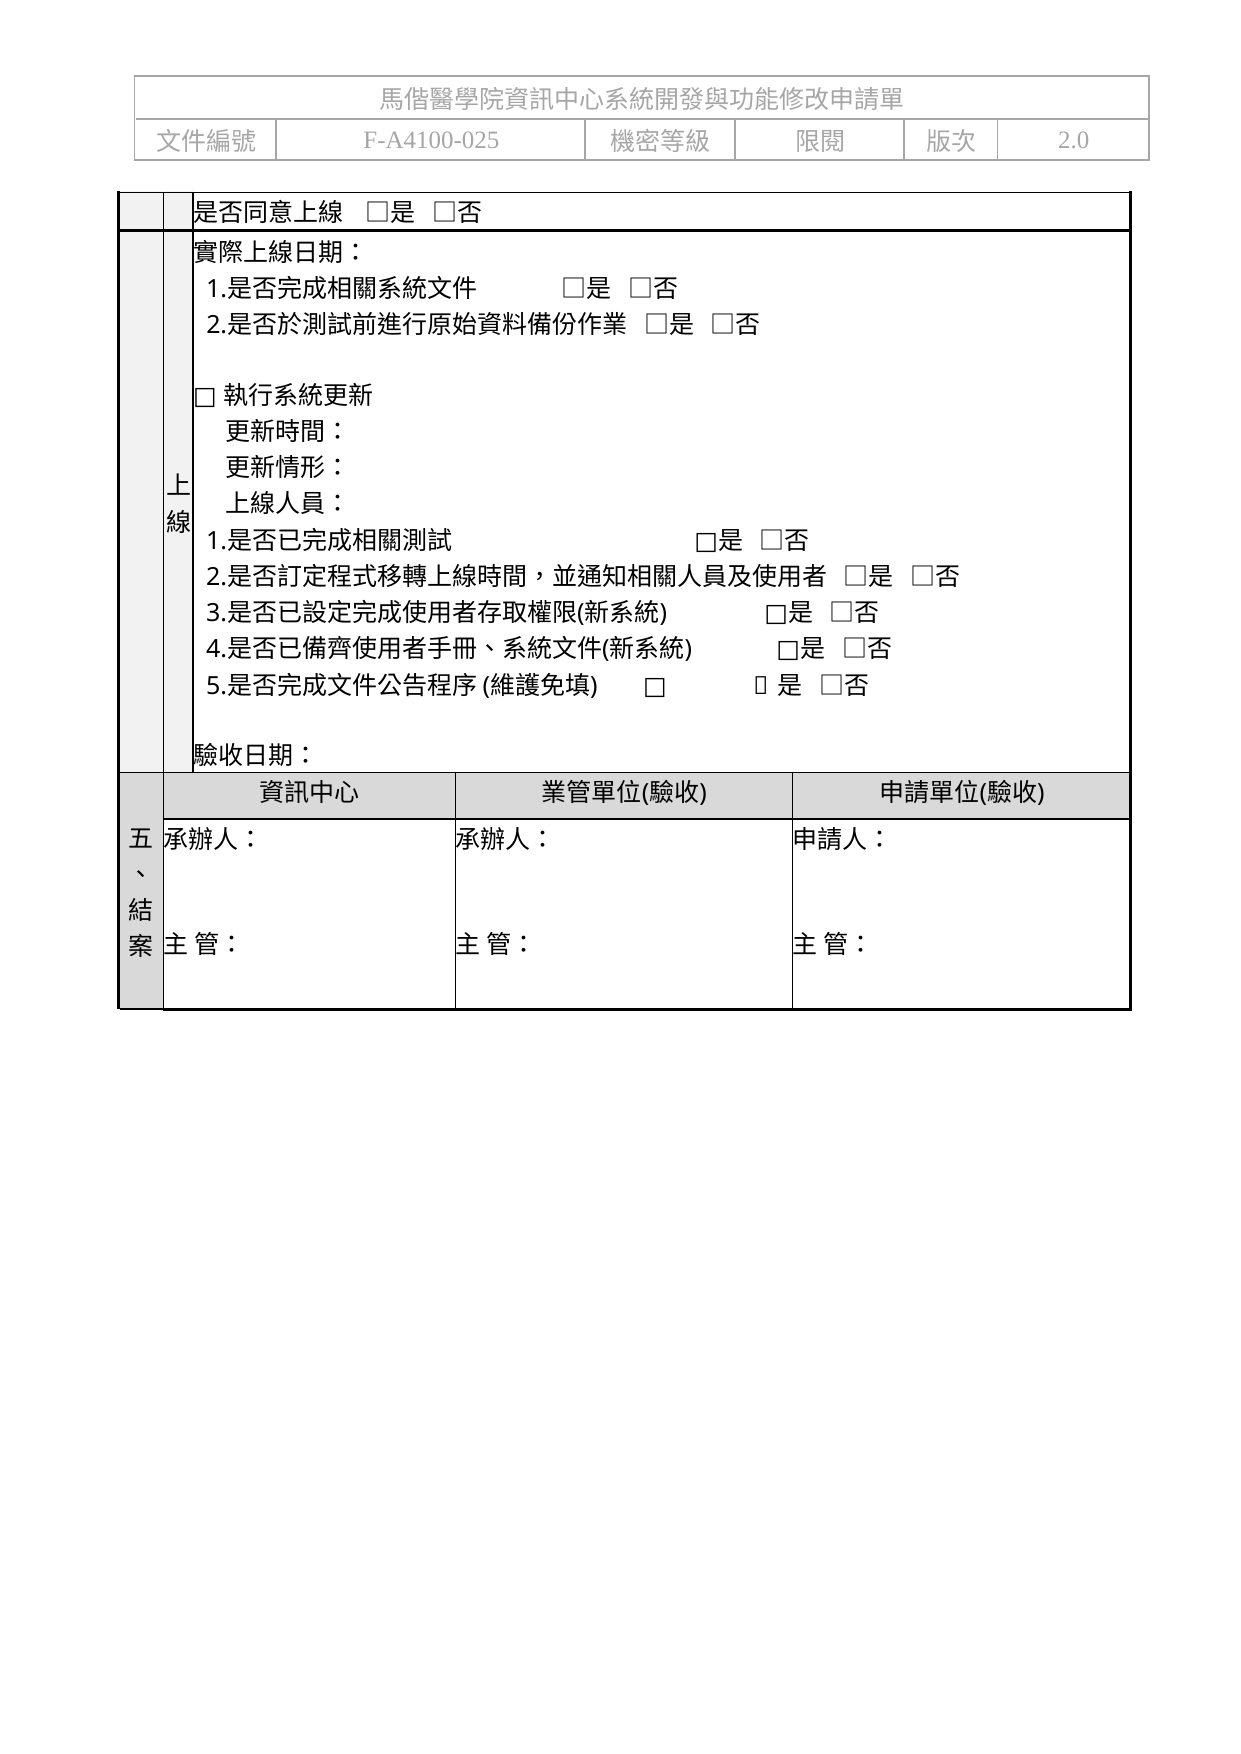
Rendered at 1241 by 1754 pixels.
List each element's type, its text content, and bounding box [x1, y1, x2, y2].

table_cell 實際上線日期： 1.是否完成相關系統文件 □是 □否 2.是否於測試前進行原始資料備份作業 □是 □否 □ 執行系統更新 更新時間： 更新情形： 上線人員： 1.是否已完成相關測試 □是 □否 2.是否訂定程式移轉上線時間，並通知相關人員及使用者 □是 □否 3.是否已設定完成使用者存取權限(新系統) □是 □否 4.是否已備齊使用者手冊、系統文件(新系統) □是 □否 5.是否完成文件公告程序 (維護免填)  □是 □否 驗收日期： [194, 232, 1129, 772]
table_cell 上線 [164, 232, 192, 772]
table_cell 是否同意上線 □是 □否 [194, 193, 1129, 229]
table_cell 業管單位(驗收) [456, 773, 792, 818]
table_cell [120, 193, 163, 229]
table_cell 五、 結案 [120, 773, 163, 1008]
table_cell 承辦人： 主 管： [164, 820, 455, 1008]
table_cell 申請單位(驗收) [793, 773, 1129, 818]
table_cell 承辦人： 主 管： [456, 820, 792, 1008]
table_cell [120, 232, 163, 772]
table_cell 資訊中心 [164, 773, 455, 818]
table_cell 申請人： 主 管： [793, 820, 1129, 1008]
table_cell [164, 193, 192, 229]
